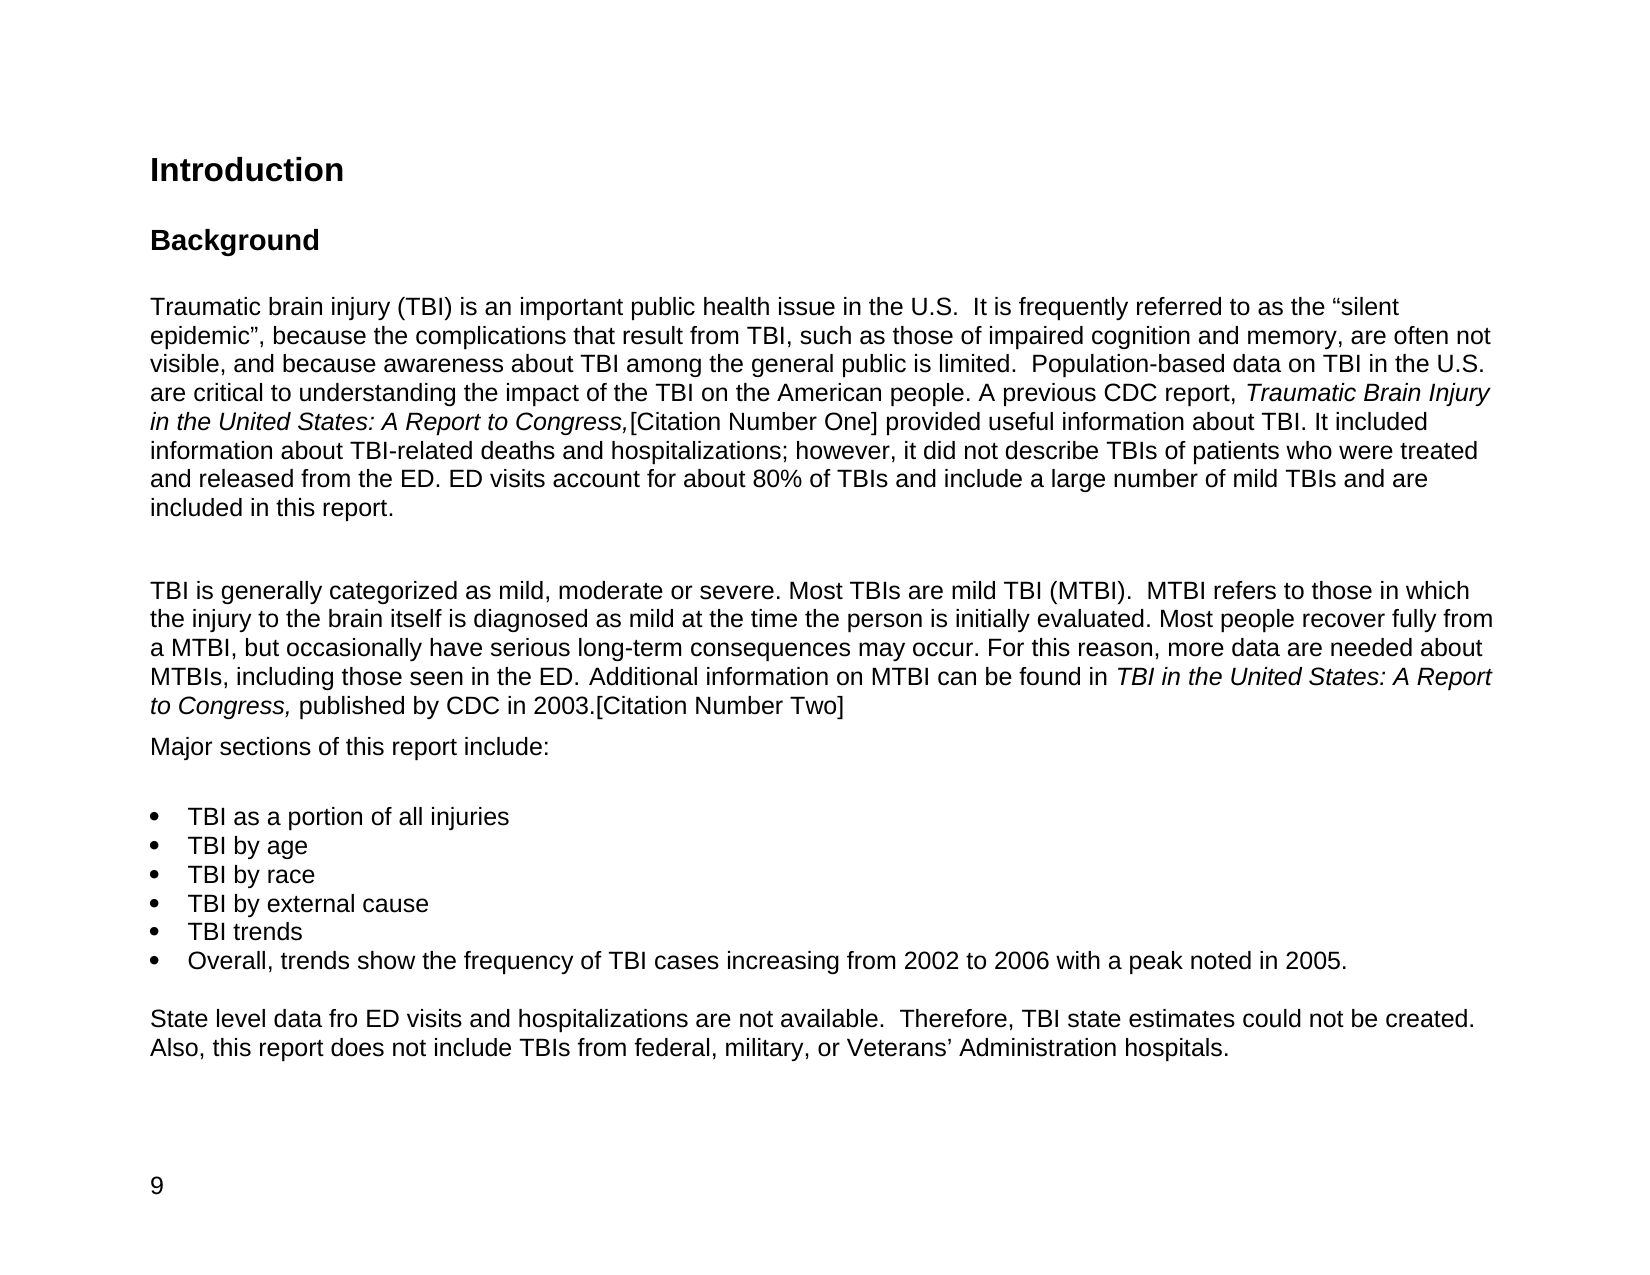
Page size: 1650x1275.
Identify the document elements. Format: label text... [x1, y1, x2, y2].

list TBI by age [150, 831, 1500, 860]
list TBI as a portion of all injuries [150, 802, 1500, 831]
text State level data fro ED visits and hospitalizations are not available. Therefore, TBI state estimates could not be created. Also, this report does not include TBIs from federal, military, or Veterans’ Administration hospitals. [150, 1004, 1500, 1061]
text Major sections of this report include: [150, 732, 1500, 761]
title Introduction [150, 150, 1500, 188]
text Traumatic brain injury (TBI) is an important public health issue in the U.S. It is frequently referred to as the “silent epidemic”, because the complications that result from TBI, such as those of impaired cognition and memory, are often not visible, and because awareness about TBI among the general public is limited. Population-based data on TBI in the U.S. are critical to understanding the impact of the TBI on the American people. A previous CDC report, Traumatic Brain Injury in the United States: A Report to Congress,[Citation Number One] provided useful information about TBI. It included information about TBI-related deaths and hospitalizations; however, it did not describe TBIs of patients who were treated and released from the ED. ED visits account for about 80% of TBIs and include a large number of mild TBIs and are included in this report. [150, 292, 1500, 522]
list TBI by race [150, 860, 1500, 888]
list TBI by external cause [150, 888, 1500, 917]
text TBI is generally categorized as mild, moderate or severe. Most TBIs are mild TBI (MTBI). MTBI refers to those in which the injury to the brain itself is diagnosed as mild at the time the person is initially evaluated. Most people recover fully from a MTBI, but occasionally have serious long-term consequences may occur. For this reason, more data are needed about MTBIs, including those seen in the ED. Additional information on MTBI can be found in TBI in the United States: A Report to Congress, published by CDC in 2003.[Citation Number Two] [150, 576, 1500, 719]
subtitle Background [150, 223, 1500, 257]
list TBI trends [150, 917, 1500, 946]
list Overall, trends show the frequency of TBI cases increasing from 2002 to 2006 with a peak noted in 2005. [150, 946, 1500, 975]
